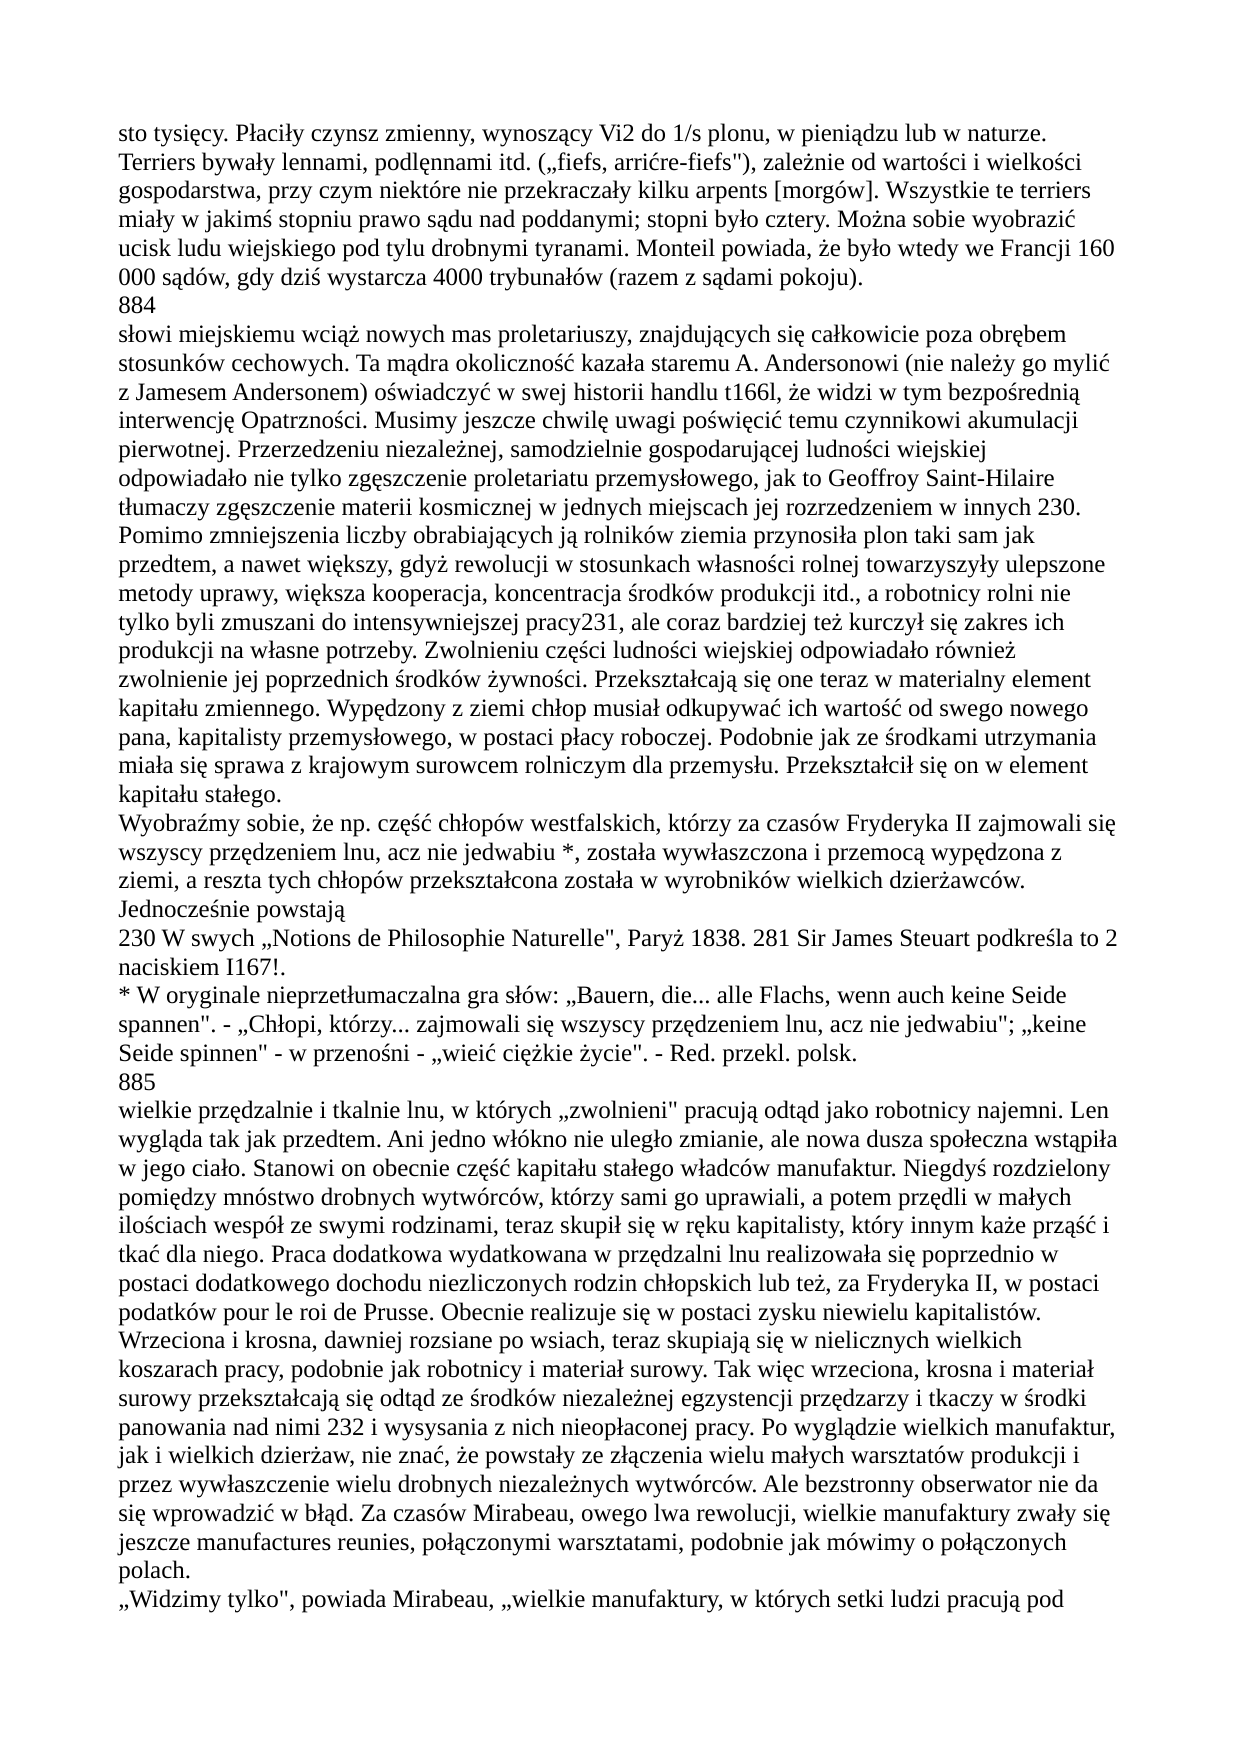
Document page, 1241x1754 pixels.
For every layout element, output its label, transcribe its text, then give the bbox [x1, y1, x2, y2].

text * W oryginale nieprzetłumaczalna gra słów: „Bauern, die... alle Flachs, wenn auch keine Seide spannen". - „Chłopi, którzy... zajmowali się wszyscy przędzeniem lnu, acz nie jedwabiu"; „keine Seide spinnen" - w przenośni - „wieić ciężkie życie". - Red. przekl. polsk. [118, 981, 1122, 1067]
text 230 W swych „Notions de Philosophie Naturelle", Paryż 1838. 281 Sir James Steuart podkreśla to 2 naciskiem I167!. [118, 923, 1122, 981]
text wielkie przędzalnie i tkalnie lnu, w których „zwolnieni" pracują odtąd jako robotnicy najemni. Len wygląda tak jak przedtem. Ani jedno włókno nie uległo zmianie, ale nowa dusza społeczna wstąpiła w jego ciało. Stanowi on obecnie część kapitału stałego władców manufaktur. Niegdyś rozdzielony pomiędzy mnóstwo drobnych wytwórców, którzy sami go uprawiali, a potem przędli w małych ilościach wespół ze swymi rodzinami, teraz skupił się w ręku kapitalisty, który innym każe prząść i tkać dla niego. Praca dodatkowa wydatkowana w przędzalni lnu realizowała się poprzednio w postaci dodatkowego dochodu niezliczonych rodzin chłopskich lub też, za Fryderyka II, w postaci podatków pour le roi de Prusse. Obecnie realizuje się w postaci zysku niewielu kapitalistów. Wrzeciona i krosna, dawniej rozsiane po wsiach, teraz skupiają się w nielicznych wielkich koszarach pracy, podobnie jak robotnicy i materiał surowy. Tak więc wrzeciona, krosna i materiał surowy przekształcają się odtąd ze środków niezależnej egzystencji przędzarzy i tkaczy w środki panowania nad nimi 232 i wysysania z nich nieopłaconej pracy. Po wyglądzie wielkich manufaktur, jak i wielkich dzierżaw, nie znać, że powstały ze złączenia wielu małych warsztatów produkcji i przez wywłaszczenie wielu drobnych niezależnych wytwórców. Ale bezstronny obserwator nie da się wprowadzić w błąd. Za czasów Mirabeau, owego lwa rewolucji, wielkie manufaktury zwały się jeszcze manufactures reunies, połączonymi warsztatami, podobnie jak mówimy o połączonych polach. [118, 1096, 1122, 1584]
text „Widzimy tylko", powiada Mirabeau, „wielkie manufaktury, w których setki ludzi pracują pod [118, 1584, 1122, 1613]
text 884 [118, 291, 1122, 319]
text Wyobraźmy sobie, że np. część chłopów westfalskich, którzy za czasów Fryderyka II zajmowali się wszyscy przędzeniem lnu, acz nie jedwabiu *, została wywłaszczona i przemocą wypędzona z ziemi, a reszta tych chłopów przekształcona została w wyrobników wielkich dzierżawców. Jednocześnie powstają [118, 808, 1122, 923]
text 885 [118, 1067, 1122, 1096]
text słowi miejskiemu wciąż nowych mas proletariuszy, znajdujących się całkowicie poza obrębem stosunków cechowych. Ta mądra okoliczność kazała staremu A. Andersonowi (nie należy go mylić z Jamesem Andersonem) oświadczyć w swej historii handlu t166l, że widzi w tym bezpośrednią interwencję Opatrzności. Musimy jeszcze chwilę uwagi poświęcić temu czynnikowi akumulacji pierwotnej. Przerzedzeniu niezależnej, samodzielnie gospodarującej ludności wiejskiej odpowiadało nie tylko zgęszczenie proletariatu przemysłowego, jak to Geoffroy Saint-Hilaire tłumaczy zgęszczenie materii kosmicznej w jednych miejscach jej rozrzedzeniem w innych 230. Pomimo zmniejszenia liczby obrabiających ją rolników ziemia przynosiła plon taki sam jak przedtem, a nawet większy, gdyż rewolucji w stosunkach własności rolnej towarzyszyły ulepszone metody uprawy, większa kooperacja, koncentracja środków produkcji itd., a robotnicy rolni nie tylko byli zmuszani do intensywniejszej pracy231, ale coraz bardziej też kurczył się zakres ich produkcji na własne potrzeby. Zwolnieniu części ludności wiejskiej odpowiadało również zwolnienie jej poprzednich środków żywności. Przekształcają się one teraz w materialny element kapitału zmiennego. Wypędzony z ziemi chłop musiał odkupywać ich wartość od swego nowego pana, kapitalisty przemysłowego, w postaci płacy roboczej. Podobnie jak ze środkami utrzymania miała się sprawa z krajowym surowcem rolniczym dla przemysłu. Przekształcił się on w element kapitału stałego. [118, 319, 1122, 808]
text sto tysięcy. Płaciły czynsz zmienny, wynoszący Vi2 do 1/s plonu, w pieniądzu lub w naturze. Terriers bywały lennami, podlęnnami itd. („fiefs, arrićre-fiefs"), zależnie od wartości i wielkości gospodarstwa, przy czym niektóre nie przekraczały kilku arpents [morgów]. Wszystkie te terriers miały w jakimś stopniu prawo sądu nad poddanymi; stopni było cztery. Można sobie wyobrazić ucisk ludu wiejskiego pod tylu drobnymi tyranami. Monteil powiada, że było wtedy we Francji 160 000 sądów, gdy dziś wystarcza 4000 trybunałów (razem z sądami pokoju). [118, 118, 1122, 291]
